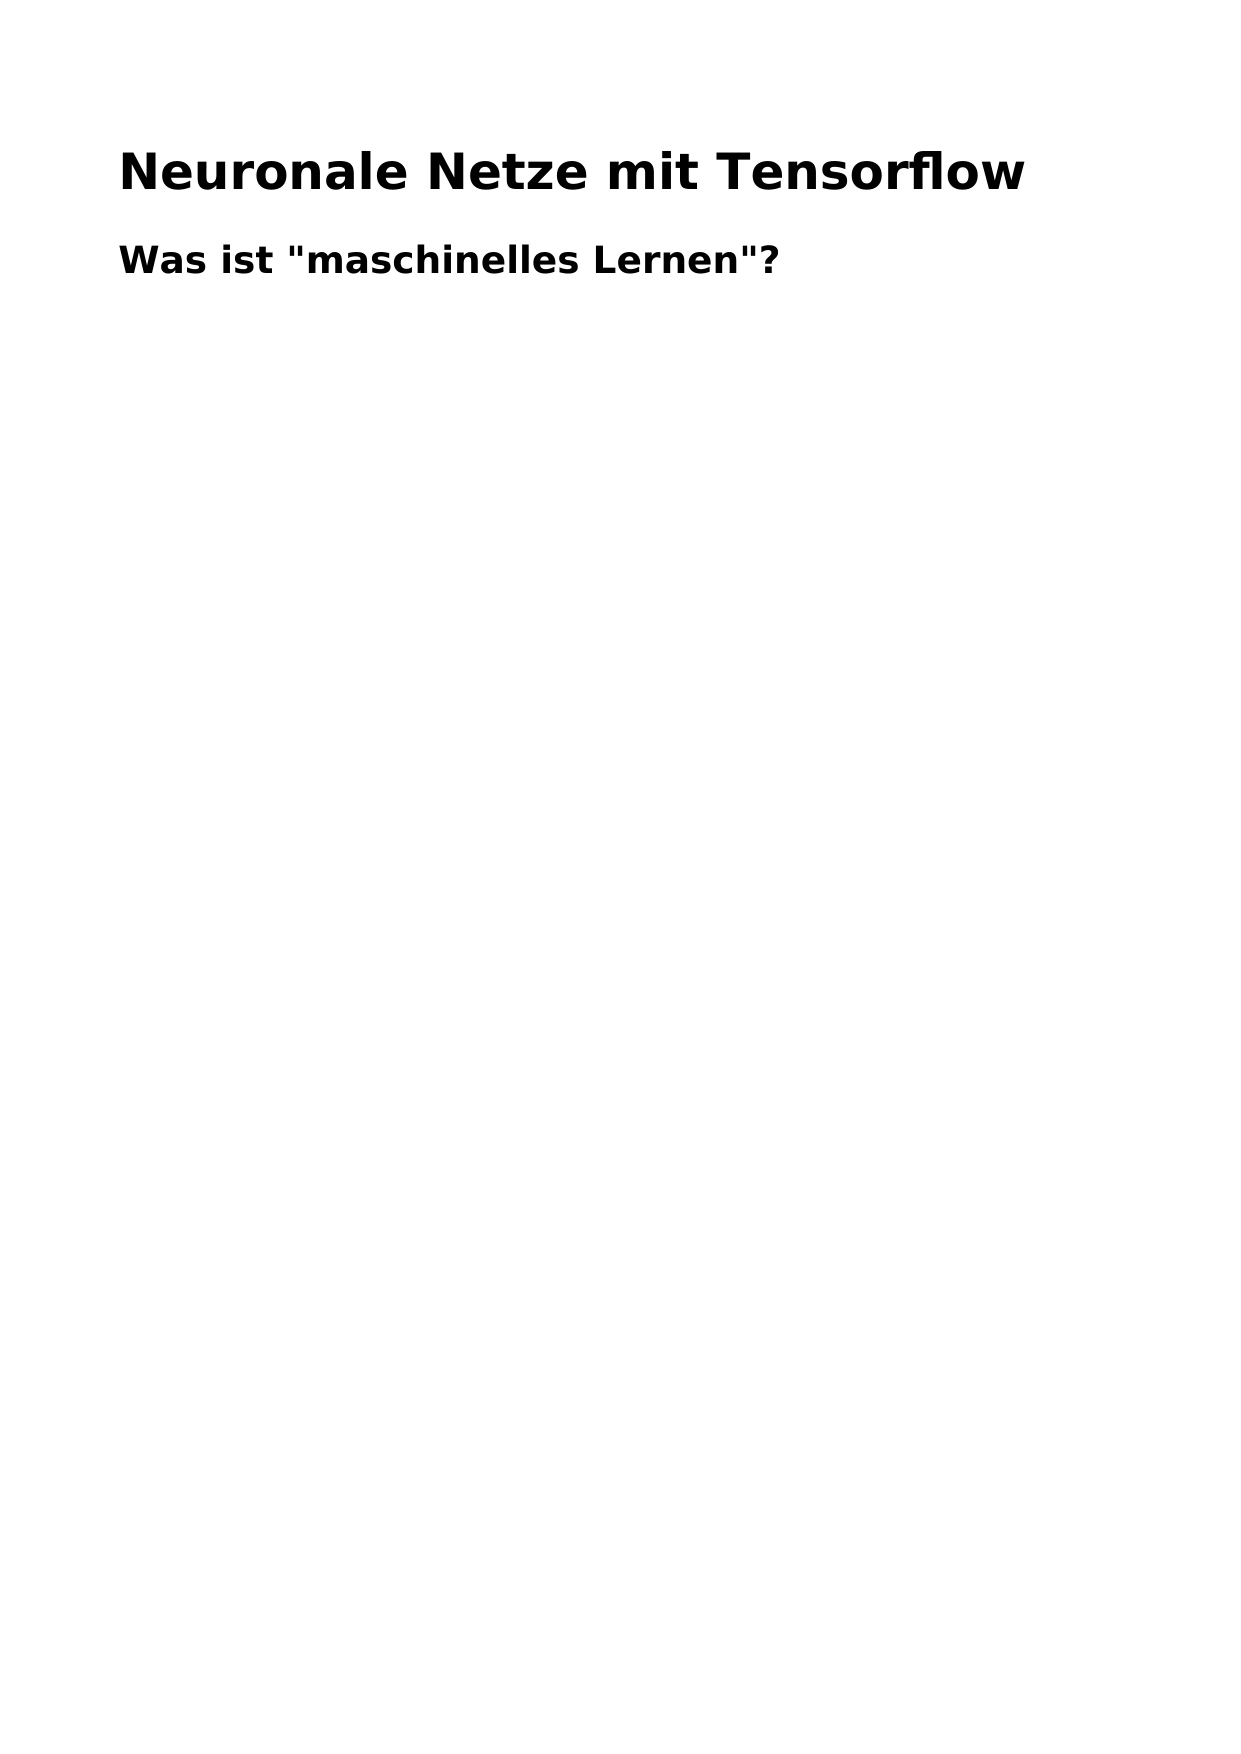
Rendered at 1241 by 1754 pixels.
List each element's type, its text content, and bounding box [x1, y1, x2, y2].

subtitle Neuronale Netze mit Tensorflow [118, 143, 1122, 201]
subtitle Was ist "maschinelles Lernen"? [118, 239, 1122, 282]
